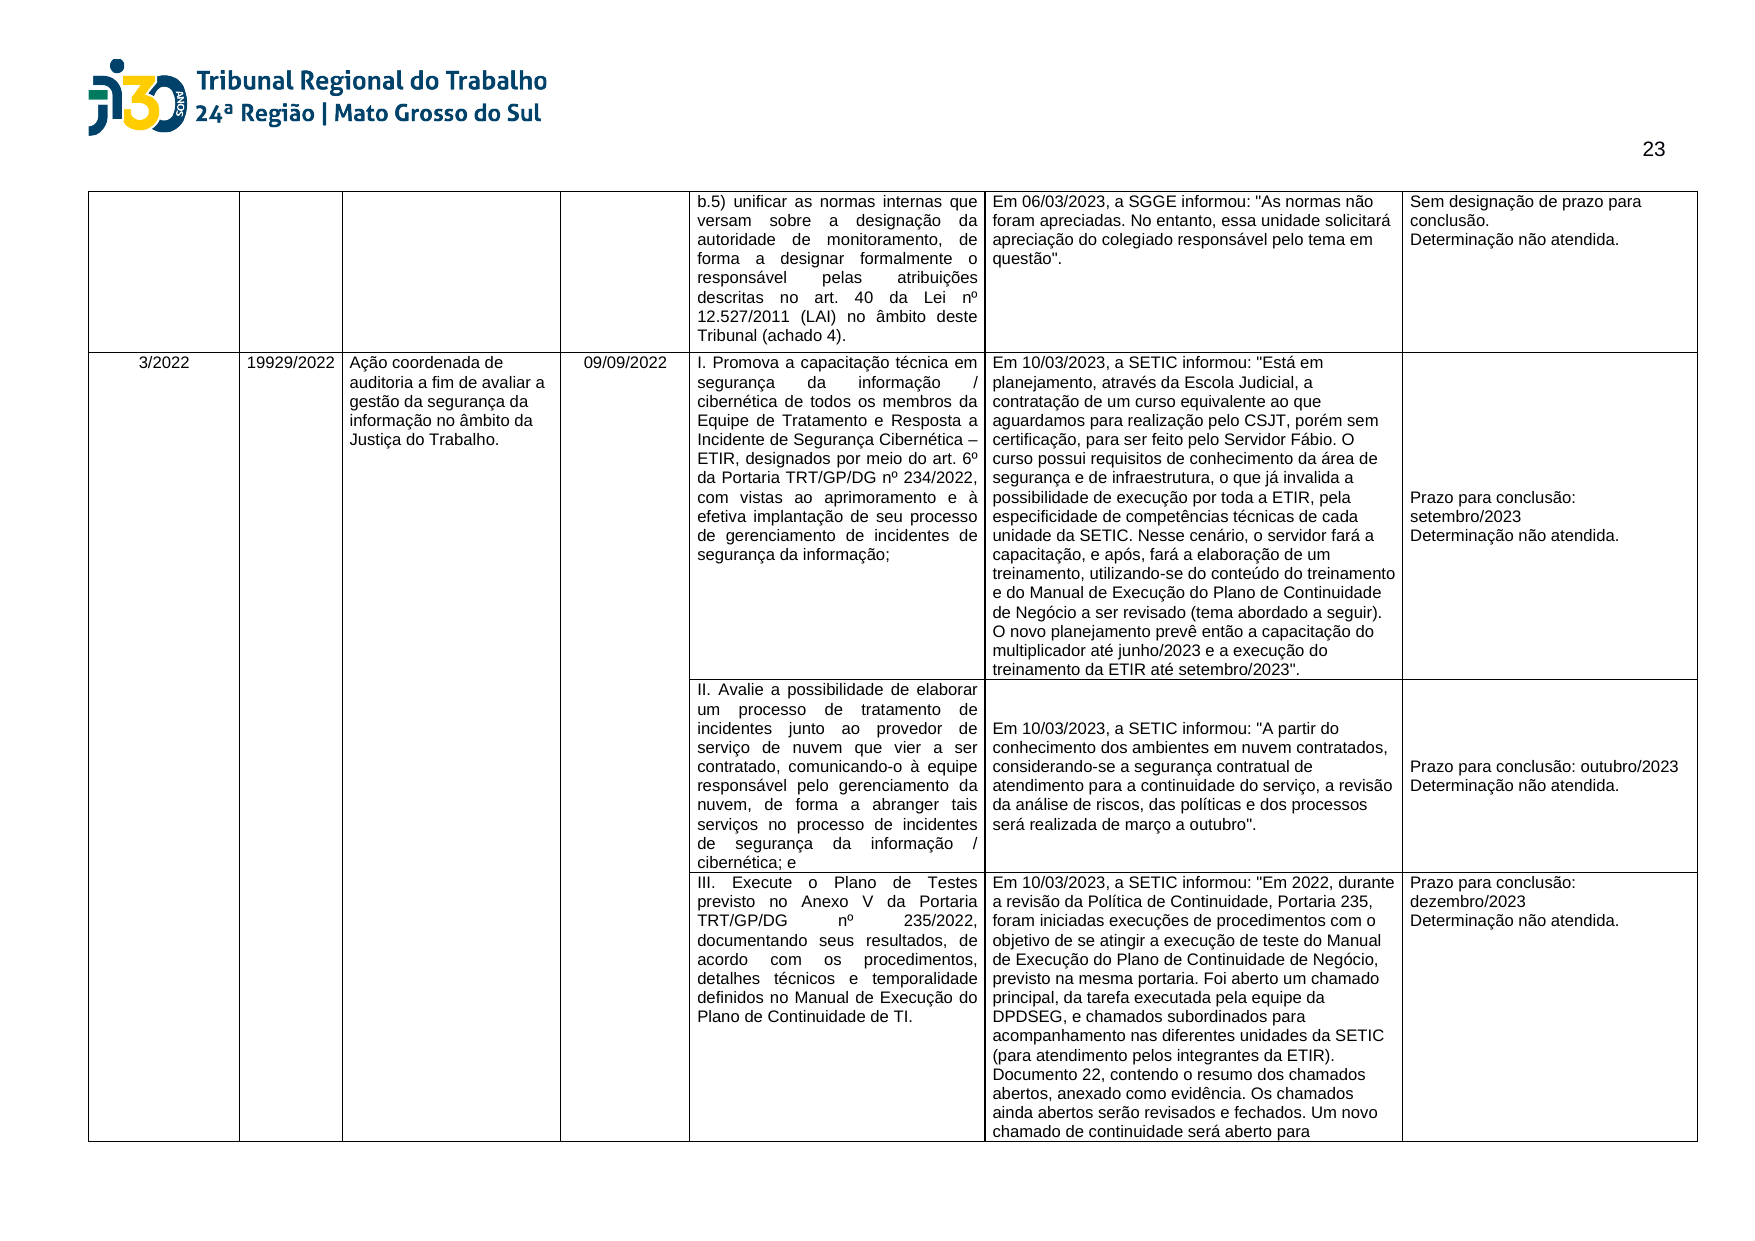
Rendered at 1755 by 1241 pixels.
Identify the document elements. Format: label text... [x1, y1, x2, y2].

table_cell Em 10/03/2023, a SETIC informou: "Em 2022, durante a revisão da Política de Continuidade, Portaria 235, foram iniciadas execuções de procedimentos com o objetivo de se atingir a execução de teste do Manual de Execução do Plano de Continuidade de Negócio, previsto na mesma portaria. Foi aberto um chamado principal, da tarefa executada pela equipe da DPDSEG, e chamados subordinados para acompanhamento nas diferentes unidades da SETIC (para atendimento pelos integrantes da ETIR). Documento 22, contendo o resumo dos chamados abertos, anexado como evidência. Os chamados ainda abertos serão revisados e fechados. Um novo chamado de continuidade será aberto para [986, 873, 1402, 1141]
table_cell II. Avalie a possibilidade de elaborar um processo de tratamento de incidentes junto ao provedor de serviço de nuvem que vier a ser contratado, comunicando-o à equipe responsável pelo gerenciamento da nuvem, de forma a abranger tais serviços no processo de incidentes de segurança da informação / cibernética; e [690, 680, 984, 872]
table_cell 19929/2022 [240, 353, 342, 1141]
table_cell Prazo para conclusão: setembro/2023 Determinação não atendida. [1403, 353, 1697, 679]
table_cell [240, 192, 342, 352]
table_cell [561, 192, 689, 352]
table_cell Prazo para conclusão: dezembro/2023 Determinação não atendida. [1403, 873, 1697, 1141]
table_cell Ação coordenada de auditoria a fim de avaliar a gestão da segurança da informação no âmbito da Justiça do Trabalho. [343, 353, 560, 1141]
table_cell [89, 192, 239, 352]
table_cell I. Promova a capacitação técnica em segurança da informação / cibernética de todos os membros da Equipe de Tratamento e Resposta a Incidente de Segurança Cibernética – ETIR, designados por meio do art. 6º da Portaria TRT/GP/DG nº 234/2022, com vistas ao aprimoramento e à efetiva implantação de seu processo de gerenciamento de incidentes de segurança da informação; [690, 353, 984, 679]
table_cell Prazo para conclusão: outubro/2023 Determinação não atendida. [1403, 680, 1697, 872]
table_cell b.5) unificar as normas internas que versam sobre a designação da autoridade de monitoramento, de forma a designar formalmente o responsável pelas atribuições descritas no art. 40 da Lei nº 12.527/2011 (LAI) no âmbito deste Tribunal (achado 4). [690, 192, 984, 352]
table_cell Em 06/03/2023, a SGGE informou: "As normas não foram apreciadas. No entanto, essa unidade solicitará apreciação do colegiado responsável pelo tema em questão". [986, 192, 1402, 352]
table_cell Sem designação de prazo para conclusão. Determinação não atendida. [1403, 192, 1697, 352]
table_cell 09/09/2022 [561, 353, 689, 1141]
table_cell [343, 192, 560, 352]
table_cell Em 10/03/2023, a SETIC informou: "Está em planejamento, através da Escola Judicial, a contratação de um curso equivalente ao que aguardamos para realização pelo CSJT, porém sem certificação, para ser feito pelo Servidor Fábio. O curso possui requisitos de conhecimento da área de segurança e de infraestrutura, o que já invalida a possibilidade de execução por toda a ETIR, pela especificidade de competências técnicas de cada unidade da SETIC. Nesse cenário, o servidor fará a capacitação, e após, fará a elaboração de um treinamento, utilizando-se do conteúdo do treinamento e do Manual de Execução do Plano de Continuidade de Negócio a ser revisado (tema abordado a seguir). O novo planejamento prevê então a capacitação do multiplicador até junho/2023 e a execução do treinamento da ETIR até setembro/2023". [986, 353, 1402, 679]
table_cell III. Execute o Plano de Testes previsto no Anexo V da Portaria TRT/GP/DG nº 235/2022, documentando seus resultados, de acordo com os procedimentos, detalhes técnicos e temporalidade definidos no Manual de Execução do Plano de Continuidade de TI. [690, 873, 984, 1141]
table_cell 3/2022 [89, 353, 239, 1141]
table_cell Em 10/03/2023, a SETIC informou: "A partir do conhecimento dos ambientes em nuvem contratados, considerando-se a segurança contratual de atendimento para a continuidade do serviço, a revisão da análise de riscos, das políticas e dos processos será realizada de março a outubro". [986, 680, 1402, 872]
